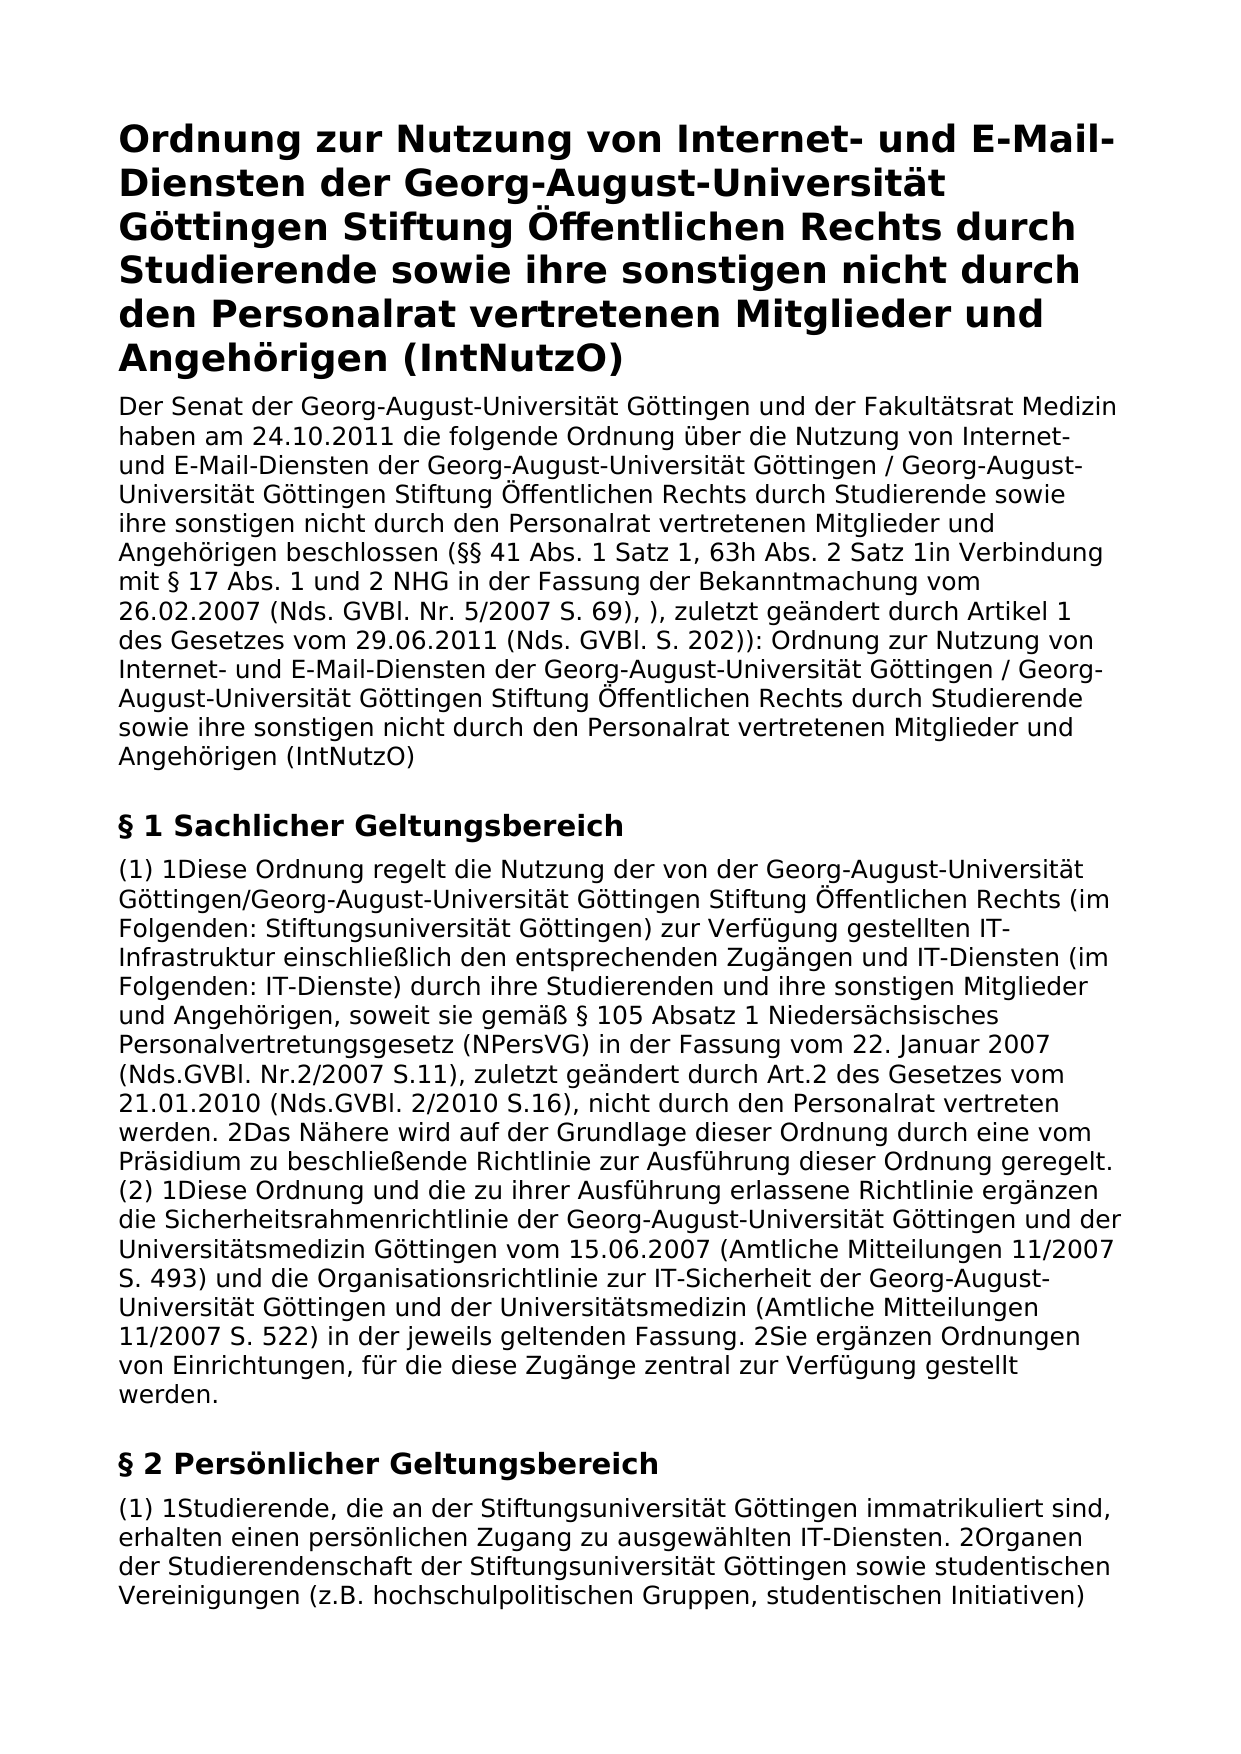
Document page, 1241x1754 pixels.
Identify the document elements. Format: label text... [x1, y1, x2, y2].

text Der Senat der Georg-August-Universität Göttingen und der Fakultätsrat Medizin haben am 24.10.2011 die folgende Ordnung über die Nutzung von Internet- und E-Mail-Diensten der Georg-August-Universität Göttingen / Georg-August-Universität Göttingen Stiftung Öffentlichen Rechts durch Studierende sowie ihre sonstigen nicht durch den Personalrat vertretenen Mitglieder und Angehörigen beschlossen (§§ 41 Abs. 1 Satz 1, 63h Abs. 2 Satz 1in Verbindung mit § 17 Abs. 1 und 2 NHG in der Fassung der Bekanntmachung vom 26.02.2007 (Nds. GVBl. Nr. 5/2007 S. 69), ), zuletzt geändert durch Artikel 1 des Gesetzes vom 29.06.2011 (Nds. GVBl. S. 202)): Ordnung zur Nutzung von Internet- und E-Mail-Diensten der Georg-August-Universität Göttingen / Georg-August-Universität Göttingen Stiftung Öffentlichen Rechts durch Studierende sowie ihre sonstigen nicht durch den Personalrat vertretenen Mitglieder und Angehörigen (IntNutzO) [118, 392, 1122, 772]
text (1) 1Diese Ordnung regelt die Nutzung der von der Georg-August-Universität Göttingen/Georg-August-Universität Göttingen Stiftung Öffentlichen Rechts (im Folgenden: Stiftungsuniversität Göttingen) zur Verfügung gestellten IT-Infrastruktur einschließlich den entsprechenden Zugängen und IT-Diensten (im Folgenden: IT-Dienste) durch ihre Studierenden und ihre sonstigen Mitglieder und Angehörigen, soweit sie gemäß § 105 Absatz 1 Niedersächsisches Personalvertretungsgesetz (NPersVG) in der Fassung vom 22. Januar 2007 (Nds.GVBl. Nr.2/2007 S.11), zuletzt geändert durch Art.2 des Gesetzes vom 21.01.2010 (Nds.GVBl. 2/2010 S.16), nicht durch den Personalrat vertreten werden. 2Das Nähere wird auf der Grundlage dieser Ordnung durch eine vom Präsidium zu beschließende Richtlinie zur Ausführung dieser Ordnung geregelt. (2) 1Diese Ordnung und die zu ihrer Ausführung erlassene Richtlinie ergänzen die Sicherheitsrahmenrichtlinie der Georg-August-Universität Göttingen und der Universitätsmedizin Göttingen vom 15.06.2007 (Amtliche Mitteilungen 11/2007 S. 493) und die Organisationsrichtlinie zur IT-Sicherheit der Georg-August-Universität Göttingen und der Universitätsmedizin (Amtliche Mitteilungen 11/2007 S. 522) in der jeweils geltenden Fassung. 2Sie ergänzen Ordnungen von Einrichtungen, für die diese Zugänge zentral zur Verfügung gestellt werden. [118, 856, 1122, 1410]
subtitle Ordnung zur Nutzung von Internet- und E-Mail-Diensten der Georg-August-Universität Göttingen Stiftung Öffentlichen Rechts durch Studierende sowie ihre sonstigen nicht durch den Personalrat vertretenen Mitglieder und Angehörigen (IntNutzO) [118, 118, 1122, 380]
subtitle § 2 Persönlicher Geltungsbereich [118, 1447, 1122, 1481]
subtitle § 1 Sachlicher Geltungsbereich [118, 809, 1122, 843]
text (1) 1Studierende, die an der Stiftungsuniversität Göttingen immatrikuliert sind, erhalten einen persönlichen Zugang zu ausgewählten IT-Diensten. 2Organen der Studierendenschaft der Stiftungsuniversität Göttingen sowie studentischen Vereinigungen (z.B. hochschulpolitischen Gruppen, studentischen Initiativen) [118, 1494, 1122, 1610]
